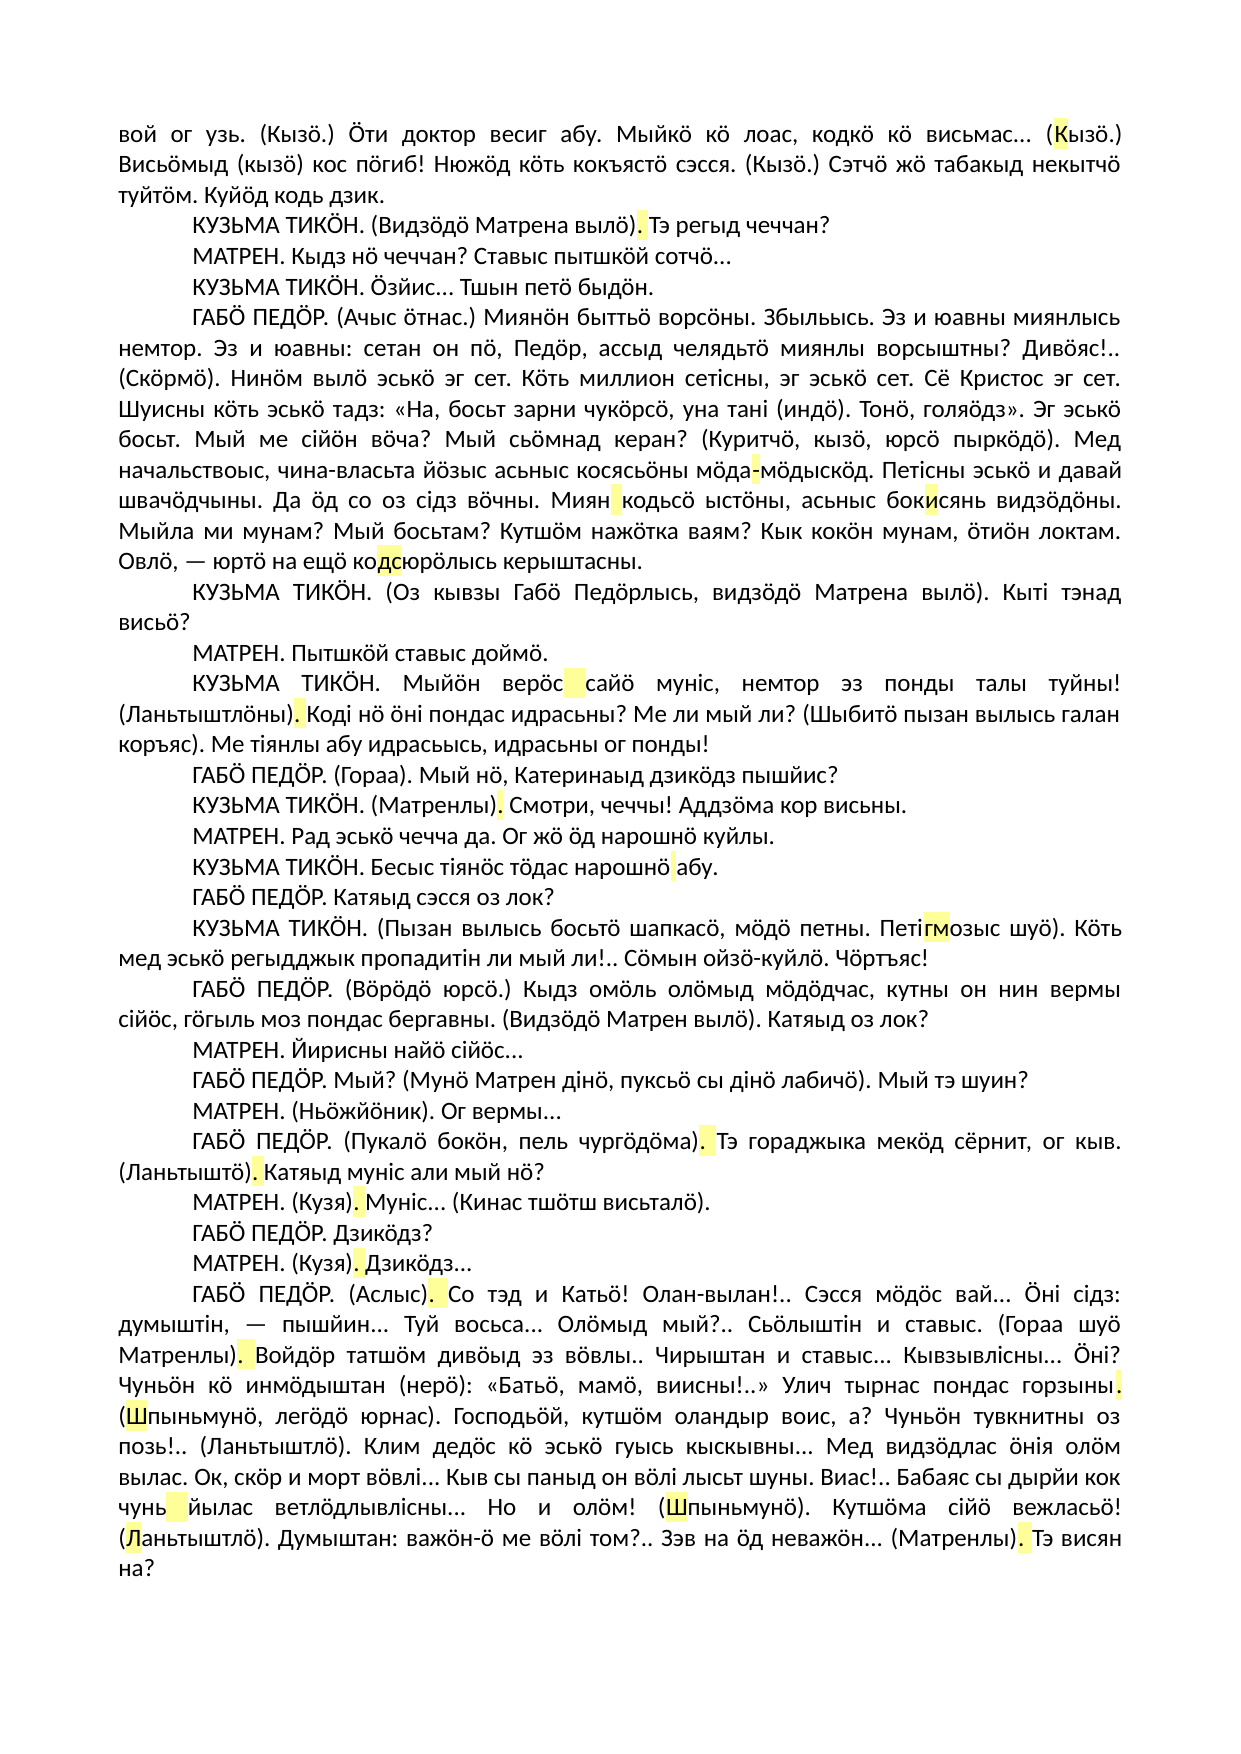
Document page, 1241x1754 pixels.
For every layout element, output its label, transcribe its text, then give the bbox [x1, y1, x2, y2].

text КУЗЬМА ТИКӦН. Мыйӧн верӧс сайӧ муніс, немтор эз понды талы туйны! (Ланьтыштлӧны). Коді нӧ ӧні пондас идрасьны? Ме ли мый ли? (Шыбитӧ пызан вылысь галан коръяс). Ме тіянлы абу идрасьысь, идрасьны ог понды! [118, 667, 1122, 759]
text КУЗЬМА ТИКӦН. (Оз кывзы Габӧ Педӧрлысь, видзӧдӧ Матрена вылӧ). Кыті тэнад висьӧ? [118, 576, 1122, 637]
text КУЗЬМА ТИКӦН. (Видзӧдӧ Матрена вылӧ). Тэ регыд чеччан? [118, 210, 1122, 240]
text МАТРЕН. Йирисны найӧ сійӧс... [118, 1034, 1122, 1064]
text МАТРЕН. (Кузя). Муніс... (Кинас тшӧтш висьталӧ). [118, 1186, 1122, 1217]
text КУЗЬМА ТИКӦН. (Пызан вылысь босьтӧ шапкасӧ, мӧдӧ петны. Петігмозыс шуӧ). Кӧть мед эськӧ регыдджык пропадитін ли мый ли!.. Сӧмын ойзӧ-куйлӧ. Чӧртъяс! [118, 912, 1122, 973]
text ГАБӦ ПЕДӦР. (Ачыс ӧтнас.) Миянӧн быттьӧ ворсӧны. Збыльысь. Эз и юавны миянлысь немтор. Эз и юавны: сетан он пӧ, Педӧр, ассыд челядьтӧ миянлы ворсыштны? Дивӧяс!.. (Скӧрмӧ). Нинӧм вылӧ эськӧ эг сет. Кӧть миллион сетісны, эг эськӧ сет. Сё Кристос эг сет. Шуисны кӧть эськӧ тадз: «На, босьт зарни чукӧрсӧ, уна тані (индӧ). Тонӧ, голяӧдз». Эг эськӧ босьт. Мый ме сійӧн вӧча? Мый сьӧмнад керан? (Куритчӧ, кызӧ, юрсӧ пыркӧдӧ). Мед начальствоыс, чина-власьта йӧзыс асьныс косясьӧны мӧда-мӧдыскӧд. Петісны эськӧ и давай швачӧдчыны. Да ӧд со оз сідз вӧчны. Миян кодьсӧ ыстӧны, асьныс бокисянь видзӧдӧны. Мыйла ми мунам? Мый босьтам? Кутшӧм нажӧтка ваям? Кык кокӧн мунам, ӧтиӧн локтам. Овлӧ, — юртӧ на ещӧ кодсюрӧлысь керыштасны. [118, 301, 1122, 576]
text КУЗЬМА ТИКӦН. Бесыс тіянӧс тӧдас нарошнӧ абу. [118, 851, 1122, 881]
text МАТРЕН. Кыдз нӧ чеччан? Ставыс пытшкӧй сотчӧ... [118, 240, 1122, 271]
text МАТРЕН. (Ньӧжйӧник). Ог вермы... [118, 1095, 1122, 1125]
text ГАБӦ ПЕДӦР. (Аслыс). Со тэд и Катьӧ! Олан-вылан!.. Сэсся мӧдӧс вай... Ӧні сідз: думыштін, — пышйин... Туй восьса... Олӧмыд мый?.. Сьӧлыштін и ставыс. (Гораа шуӧ Матренлы). Войдӧр татшӧм дивӧыд эз вӧвлы.. Чирыштан и ставыс... Кывзывлісны... Ӧні? Чуньӧн кӧ инмӧдыштан (нерӧ): «Батьӧ, мамӧ, виисны!..» Улич тырнас пондас горзыны. (Шпыньмунӧ, легӧдӧ юрнас). Господьӧй, кутшӧм оландыр воис, а? Чуньӧн тувкнитны оз позь!.. (Ланьтыштлӧ). Клим дедӧс кӧ эськӧ гуысь кыскывны... Мед видзӧдлас ӧнія олӧм вылас. Ок, скӧр и морт вӧвлі... Кыв сы паныд он вӧлі лысьт шуны. Виас!.. Бабаяс сы дырйи кок чунь йылас ветлӧдлывлісны... Но и олӧм! (Шпыньмунӧ). Кутшӧма сійӧ вежласьӧ! (Ланьтыштлӧ). Думыштан: важӧн-ӧ ме вӧлі том?.. Зэв на ӧд неважӧн... (Матренлы). Тэ висян на? [118, 1278, 1122, 1583]
text КУЗЬМА ТИКӦН. (Матренлы). Смотри, чеччы! Аддзӧма кор висьны. [118, 789, 1122, 820]
text ГАБӦ ПЕДӦР. (Пукалӧ бокӧн, пель чургӧдӧма). Тэ гораджыка мекӧд сёрнит, ог кыв. (Ланьтыштӧ). Катяыд муніс али мый нӧ? [118, 1125, 1122, 1186]
text КУЗЬМА ТИКӦН. Ӧзйис... Тшын петӧ быдӧн. [118, 271, 1122, 301]
text МАТРЕН. Пытшкӧй ставыс доймӧ. [118, 637, 1122, 667]
text ГАБӦ ПЕДӦР. Дзикӧдз? [118, 1217, 1122, 1247]
text МАТРЕН. (Кузя). Дзикӧдз... [118, 1247, 1122, 1278]
text МАТРЕН. Рад эськӧ чечча да. Ог жӧ ӧд нарошнӧ куйлы. [118, 820, 1122, 851]
text ГАБӦ ПЕДӦР. (Вӧрӧдӧ юрсӧ.) Кыдз омӧль олӧмыд мӧдӧдчас, кутны он нин вермы сійӧс, гӧгыль моз пондас бергавны. (Видзӧдӧ Матрен вылӧ). Катяыд оз лок? [118, 973, 1122, 1034]
text вой ог узь. (Кызӧ.) Ӧти доктор весиг абу. Мыйкӧ кӧ лоас, кодкӧ кӧ висьмас... (Кызӧ.) Висьӧмыд (кызӧ) кос пӧгиб! Нюжӧд кӧть кокъястӧ сэсся. (Кызӧ.) Сэтчӧ жӧ табакыд некытчӧ туйтӧм. Куйӧд кодь дзик. [118, 118, 1122, 210]
text ГАБӦ ПЕДӦР. Мый? (Мунӧ Матрен дінӧ, пуксьӧ сы дінӧ лабичӧ). Мый тэ шуин? [118, 1064, 1122, 1095]
text ГАБӦ ПЕДӦР. Катяыд сэсся оз лок? [118, 881, 1122, 912]
text ГАБӦ ПЕДӦР. (Гораа). Мый нӧ, Катеринаыд дзикӧдз пышйис? [118, 759, 1122, 789]
